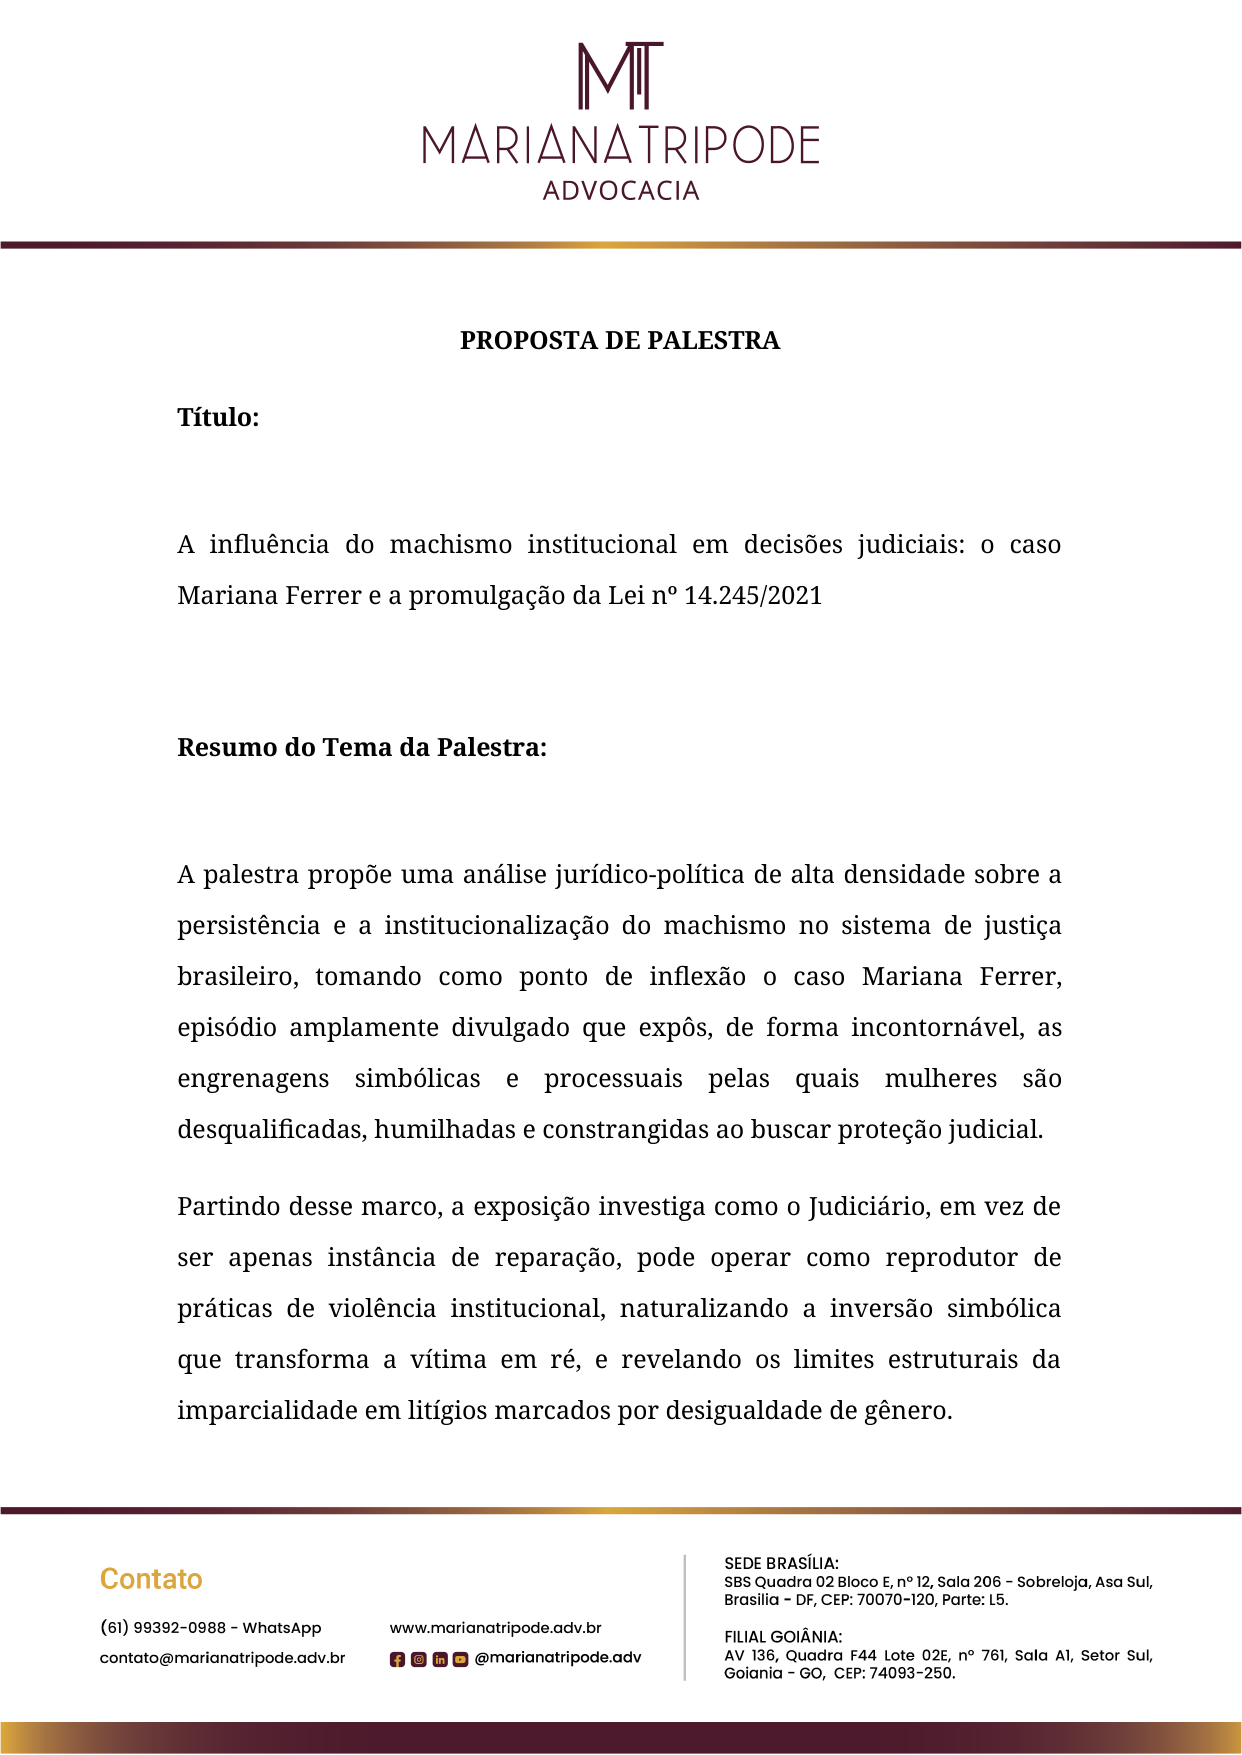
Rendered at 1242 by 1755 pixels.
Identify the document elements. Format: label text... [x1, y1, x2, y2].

subtitle PROPOSTA DE PALESTRA [0, 323, 1240, 357]
text Título: [177, 399, 1242, 433]
text A palestra propõe uma análise jurídico-política de alta densidade sobre a persistência e a institucionalização do machismo no sistema de justiça brasileiro, tomando como ponto de inflexão o caso Mariana Ferrer, episódio amplamente divulgado que expôs, de forma incontornável, as engrenagens simbólicas e processuais pelas quais mulheres são desqualificadas, humilhadas e constrangidas ao buscar proteção judicial. [177, 857, 1063, 1146]
text Partindo desse marco, a exposição investiga como o Judiciário, em vez de ser apenas instância de reparação, pode operar como reprodutor de práticas de violência institucional, naturalizando a inversão simbólica que transforma a vítima em ré, e revelando os limites estruturais da imparcialidade em litígios marcados por desigualdade de gênero. [177, 1188, 1063, 1426]
text A influência do machismo institucional em decisões judiciais: o caso Mariana Ferrer e a promulgação da Lei nº 14.245/2021 [177, 526, 1063, 611]
subtitle Resumo do Tema da Palestra: [177, 730, 1242, 764]
